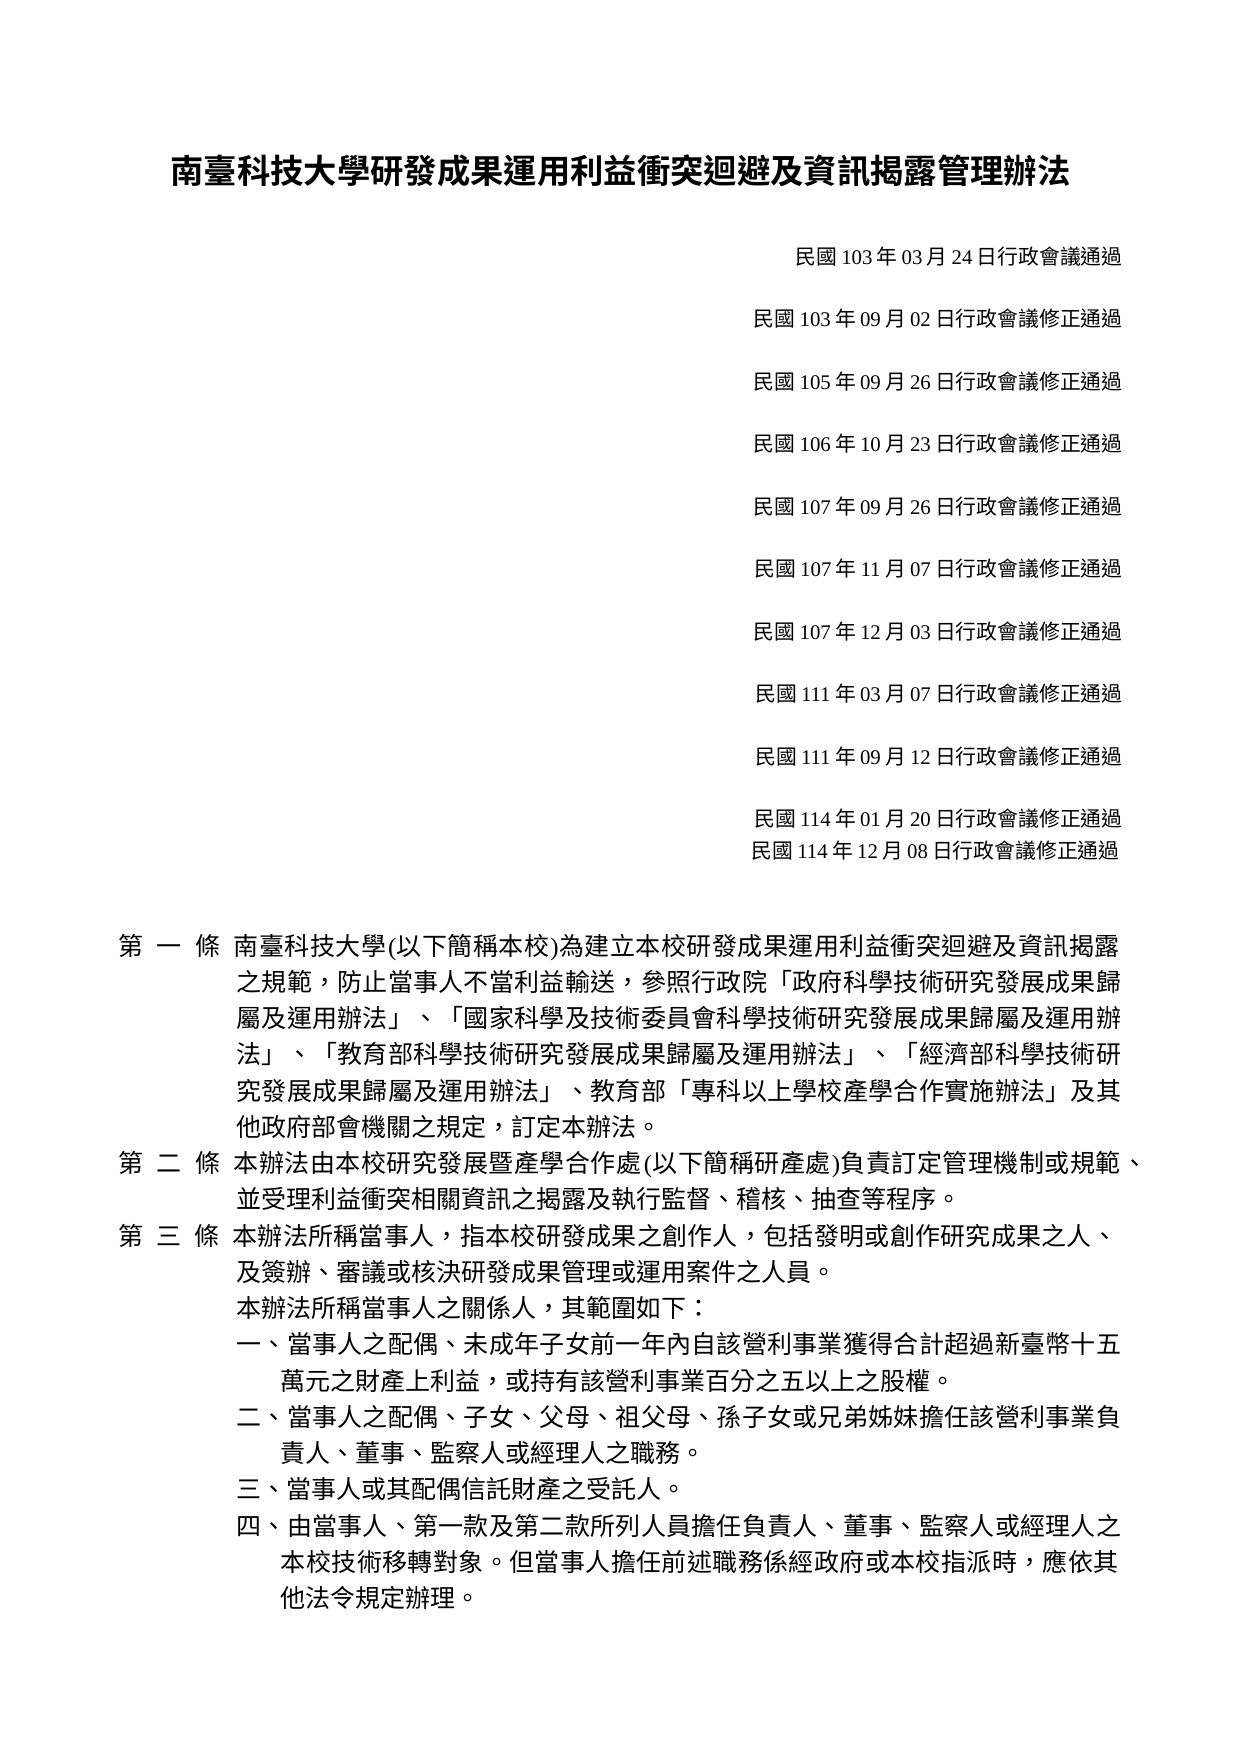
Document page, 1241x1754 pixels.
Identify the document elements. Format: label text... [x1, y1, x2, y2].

text 民國111年03月07日行政會議修正通過 [118, 651, 1122, 713]
text 三、當事人或其配偶信託財產之受託人。 [236, 1470, 1122, 1506]
text 民國103年09月02日行政會議修正通過 [118, 276, 1122, 338]
text 民國114年01月20日行政會議修正通過 [118, 776, 1122, 838]
text 民國106年10月23日行政會議修正通過 [118, 401, 1122, 463]
text 第 三 條 本辦法所稱當事人，指本校研發成果之創作人，包括發明或創作研究成果之人、及簽辦、審議或核決研發成果管理或運用案件之人員。 [118, 1216, 1122, 1288]
text 民國107年09月26日行政會議修正通過 [118, 463, 1122, 526]
text 民國105年09月26日行政會議修正通過 [118, 338, 1122, 401]
text 南臺科技大學研發成果運用利益衝突迴避及資訊揭露管理辦法 [118, 127, 1122, 189]
text 一、當事人之配偶、未成年子女前一年內自該營利事業獲得合計超過新臺幣十五萬元之財產上利益，或持有該營利事業百分之五以上之股權。 [236, 1325, 1122, 1397]
text 本辦法所稱當事人之關係人，其範圍如下： [193, 1288, 1122, 1325]
text 四、由當事人、第一款及第二款所列人員擔任負責人、董事、監察人或經理人之本校技術移轉對象。但當事人擔任前述職務係經政府或本校指派時，應依其他法令規定辦理。 [236, 1506, 1122, 1615]
text 民國111年09月12日行政會議修正通過 [118, 713, 1122, 776]
text 第 一 條 南臺科技大學(以下簡稱本校)為建立本校研發成果運用利益衝突迴避及資訊揭露之規範，防止當事人不當利益輸送，參照行政院「政府科學技術研究發展成果歸屬及運用辦法」、「國家科學及技術委員會科學技術研究發展成果歸屬及運用辦法」、「教育部科學技術研究發展成果歸屬及運用辦法」、「經濟部科學技術研究發展成果歸屬及運用辦法」、教育部「專科以上學校產學合作實施辦法」及其他政府部會機關之規定，訂定本辦法。 [118, 926, 1122, 1143]
text 民國103年03月24日行政會議通過 [118, 213, 1122, 276]
text 民國107年12月03日行政會議修正通過 [118, 588, 1122, 651]
text 民國114年12月08日行政會議修正通過 [118, 838, 1119, 863]
text 民國107年11月07日行政會議修正通過 [118, 526, 1122, 588]
text 第 二 條 本辦法由本校研究發展暨產學合作處(以下簡稱研產處)負責訂定管理機制或規範、並受理利益衝突相關資訊之揭露及執行監督、稽核、抽查等程序。 [118, 1143, 1122, 1216]
text 二、當事人之配偶、子女、父母、祖父母、孫子女或兄弟姊妹擔任該營利事業負責人、董事、監察人或經理人之職務。 [236, 1397, 1122, 1470]
